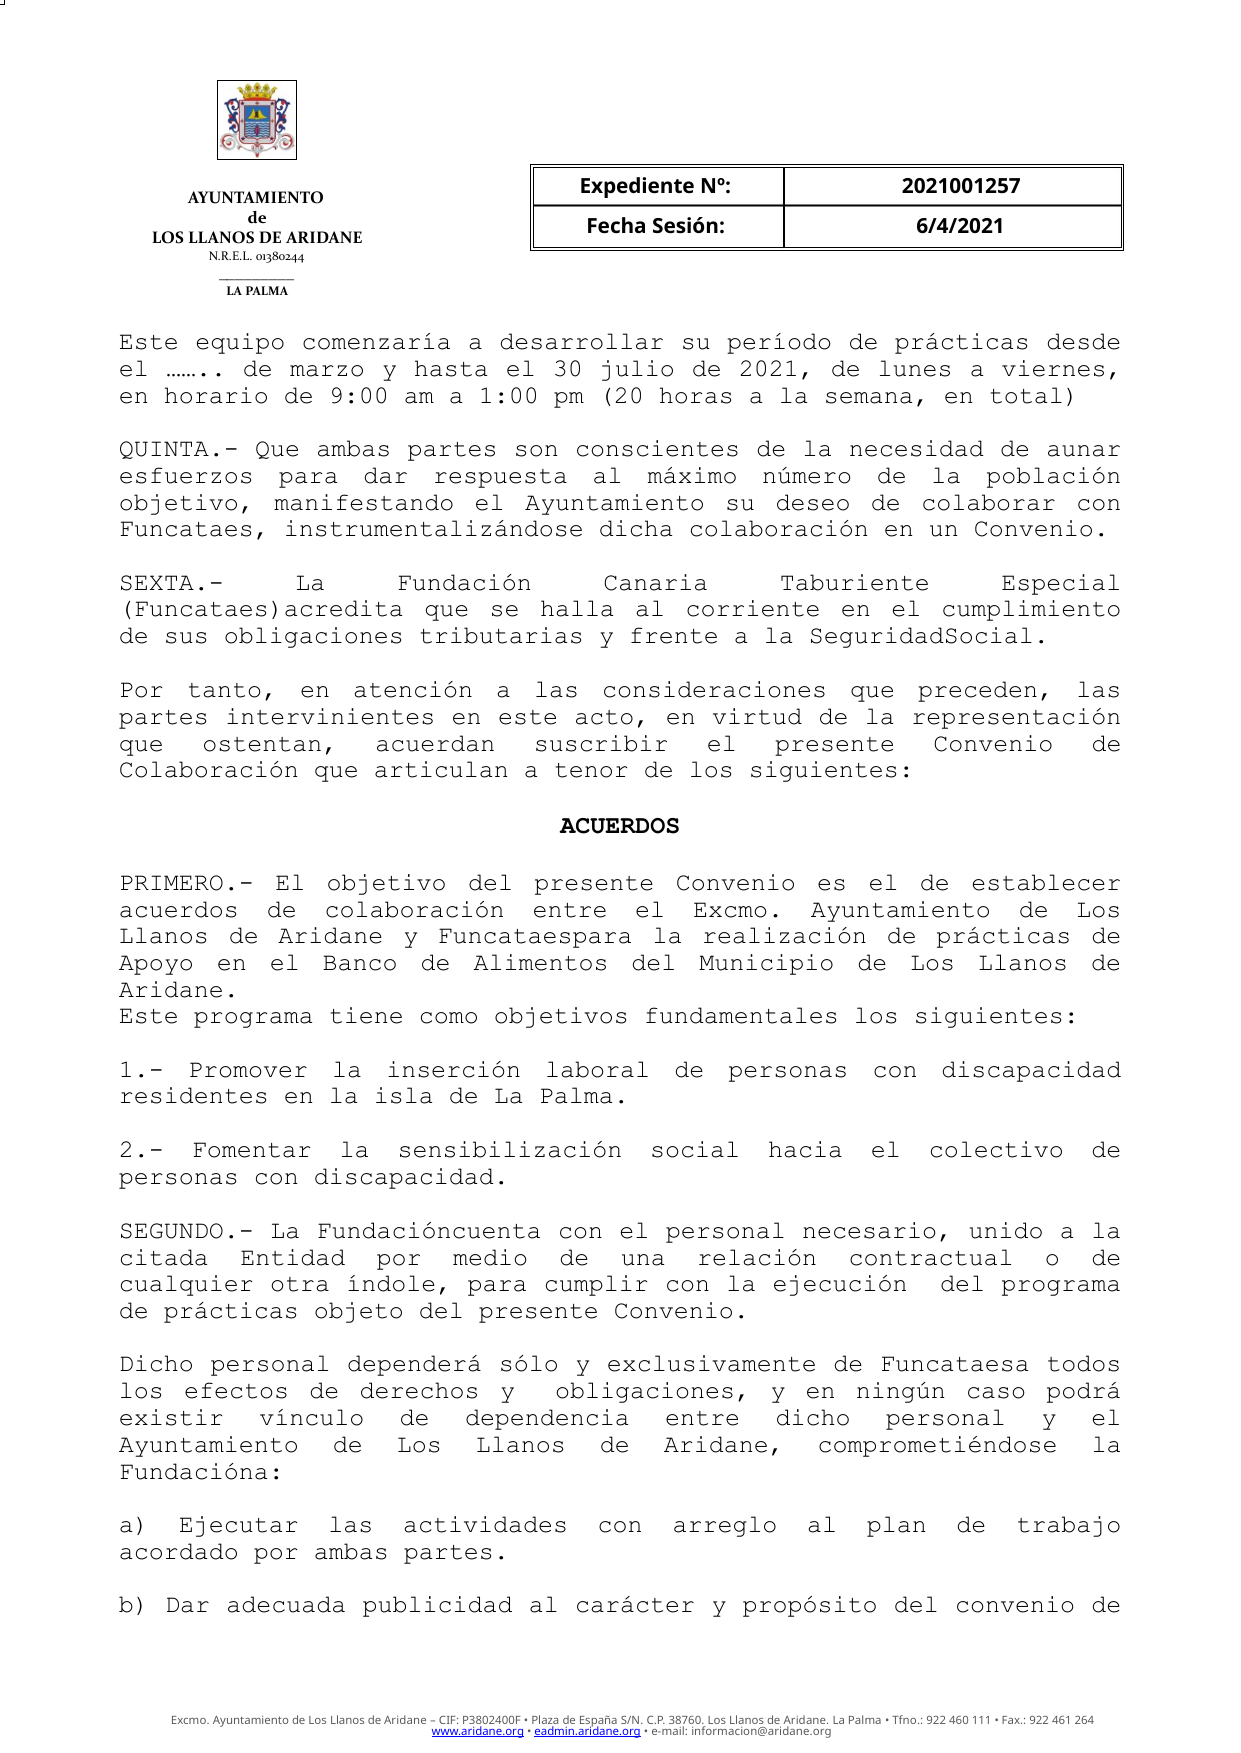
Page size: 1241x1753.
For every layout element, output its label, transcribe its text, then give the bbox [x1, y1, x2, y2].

text personas con discapacidad. [119, 1162, 534, 1190]
text Canaria [603, 568, 733, 594]
text Fundacióna: [119, 1458, 1146, 1485]
text Colaboración que articulan a tenor de los siguientes: [119, 757, 1146, 783]
text Fundación [397, 568, 557, 594]
text Llanos de Aridane y Funcataespara la realización de prácticas de [119, 922, 1146, 949]
text a) Ejecutar las actividades con arreglo al plan de trabajo [119, 1510, 1146, 1538]
text Aridane. [119, 976, 1146, 1003]
text Excmo. Ayuntamiento de Los Llanos de Aridane – CIF: P3802400F • Plaza de España S/N. C.P. 38760. Los Llanos de Aridane. La Palma • Tfno.: 922 460 111 • Fax.: 922 461 264 [171, 1713, 1095, 1727]
text LOS LLANOS DE ARIDANE [152, 230, 387, 247]
text .- Fomentar la sensibilización social hacia el colectivo de [134, 1135, 1146, 1163]
text esfuerzos para dar respuesta al máximo número de la población [119, 462, 1146, 489]
text de prácticas objeto del presente Convenio. [119, 1297, 1146, 1324]
text Apoyo en el Banco de Alimentos del Municipio de Los Llanos de [119, 949, 1146, 976]
text Taburiente [779, 568, 954, 594]
text ________ [226, 266, 317, 282]
text ACUERDOS [560, 811, 705, 840]
text existir vínculo de dependencia entre dicho personal y el [119, 1404, 1146, 1431]
text _ [219, 266, 226, 279]
text PRIMERO.- El objetivo del presente Convenio es el de establecer [119, 867, 1146, 896]
picture [531, 165, 1123, 250]
text residentes en la isla de La Palma. [119, 1081, 654, 1110]
text www.aridane.org • eadmin.aridane.org • e-mail: informacion@aridane.org [431, 1724, 834, 1738]
text 2021001257 [902, 173, 1059, 198]
text QUINTA.- Que ambas partes son conscientes de la necesidad de aunar [119, 433, 1146, 462]
text (Funcataes)acredita que se halla al corriente en el cumplimiento [119, 594, 1146, 622]
text acordado por ambas partes. [119, 1538, 1146, 1565]
text SEXTA.- [119, 568, 249, 594]
text _ [317, 266, 327, 282]
text .- Promover la inserción laboral de personas con discapacidad [134, 1055, 1146, 1083]
text Fecha Sesión: [586, 214, 761, 239]
text La [295, 568, 350, 594]
text AYUNTAMIENTO [188, 190, 387, 207]
text que ostentan, acuerdan suscribir el presente Convenio de [119, 730, 1146, 757]
text en horario de 9:00 am a 1:00 pm (20 horas a la semana, en total) [119, 382, 1146, 408]
text citada Entidad por medio de una relación contractual o de [119, 1244, 1146, 1270]
text el …….. de marzo y hasta el 30 julio de 2021, de lunes a viernes, [119, 355, 1146, 382]
text N.R.E.L. 01380244 [208, 250, 327, 262]
text 2 [119, 1135, 134, 1162]
text 6/4/2021 [916, 214, 1059, 239]
text de [247, 210, 387, 227]
text Por tanto, en atención a las consideraciones que preceden, las [119, 674, 1146, 703]
text Especial [1001, 568, 1146, 594]
text acuerdos de colaboración entre el Excmo. Ayuntamiento de Los [119, 896, 1146, 922]
text los efectos de derechos y obligaciones, y en ningún caso podrá [119, 1377, 1146, 1404]
text Dicho personal dependerá sólo y exclusivamente de Funcataesa todos [119, 1349, 1146, 1377]
text Expediente Nº: [579, 173, 761, 198]
text b) Dar adecuada publicidad al carácter y propósito del convenio de [119, 1590, 1146, 1618]
text de sus obligaciones tributarias y frente a la SeguridadSocial. [119, 622, 1146, 649]
text Este equipo comenzaría a desarrollar su período de prácticas desde [119, 327, 1146, 355]
text Funcataes, instrumentalizándose dicha colaboración en un Convenio. [119, 516, 1146, 542]
text 1 [119, 1055, 134, 1081]
text SEGUNDO.- La Fundacióncuenta con el personal necesario, unido a la [119, 1215, 1146, 1244]
picture [218, 81, 296, 159]
text objetivo, manifestando el Ayuntamiento su deseo de colaborar con [119, 489, 1146, 516]
text Este programa tiene como objetivos fundamentales los siguientes: [119, 1001, 1104, 1029]
text partes intervinientes en este acto, en virtud de la representación [119, 703, 1146, 730]
text LA PALMA [226, 286, 317, 298]
text cualquier otra índole, para cumplir con la ejecución del programa [119, 1270, 1146, 1297]
text Ayuntamiento de Los Llanos de Aridane, comprometiéndose la [119, 1431, 1146, 1458]
